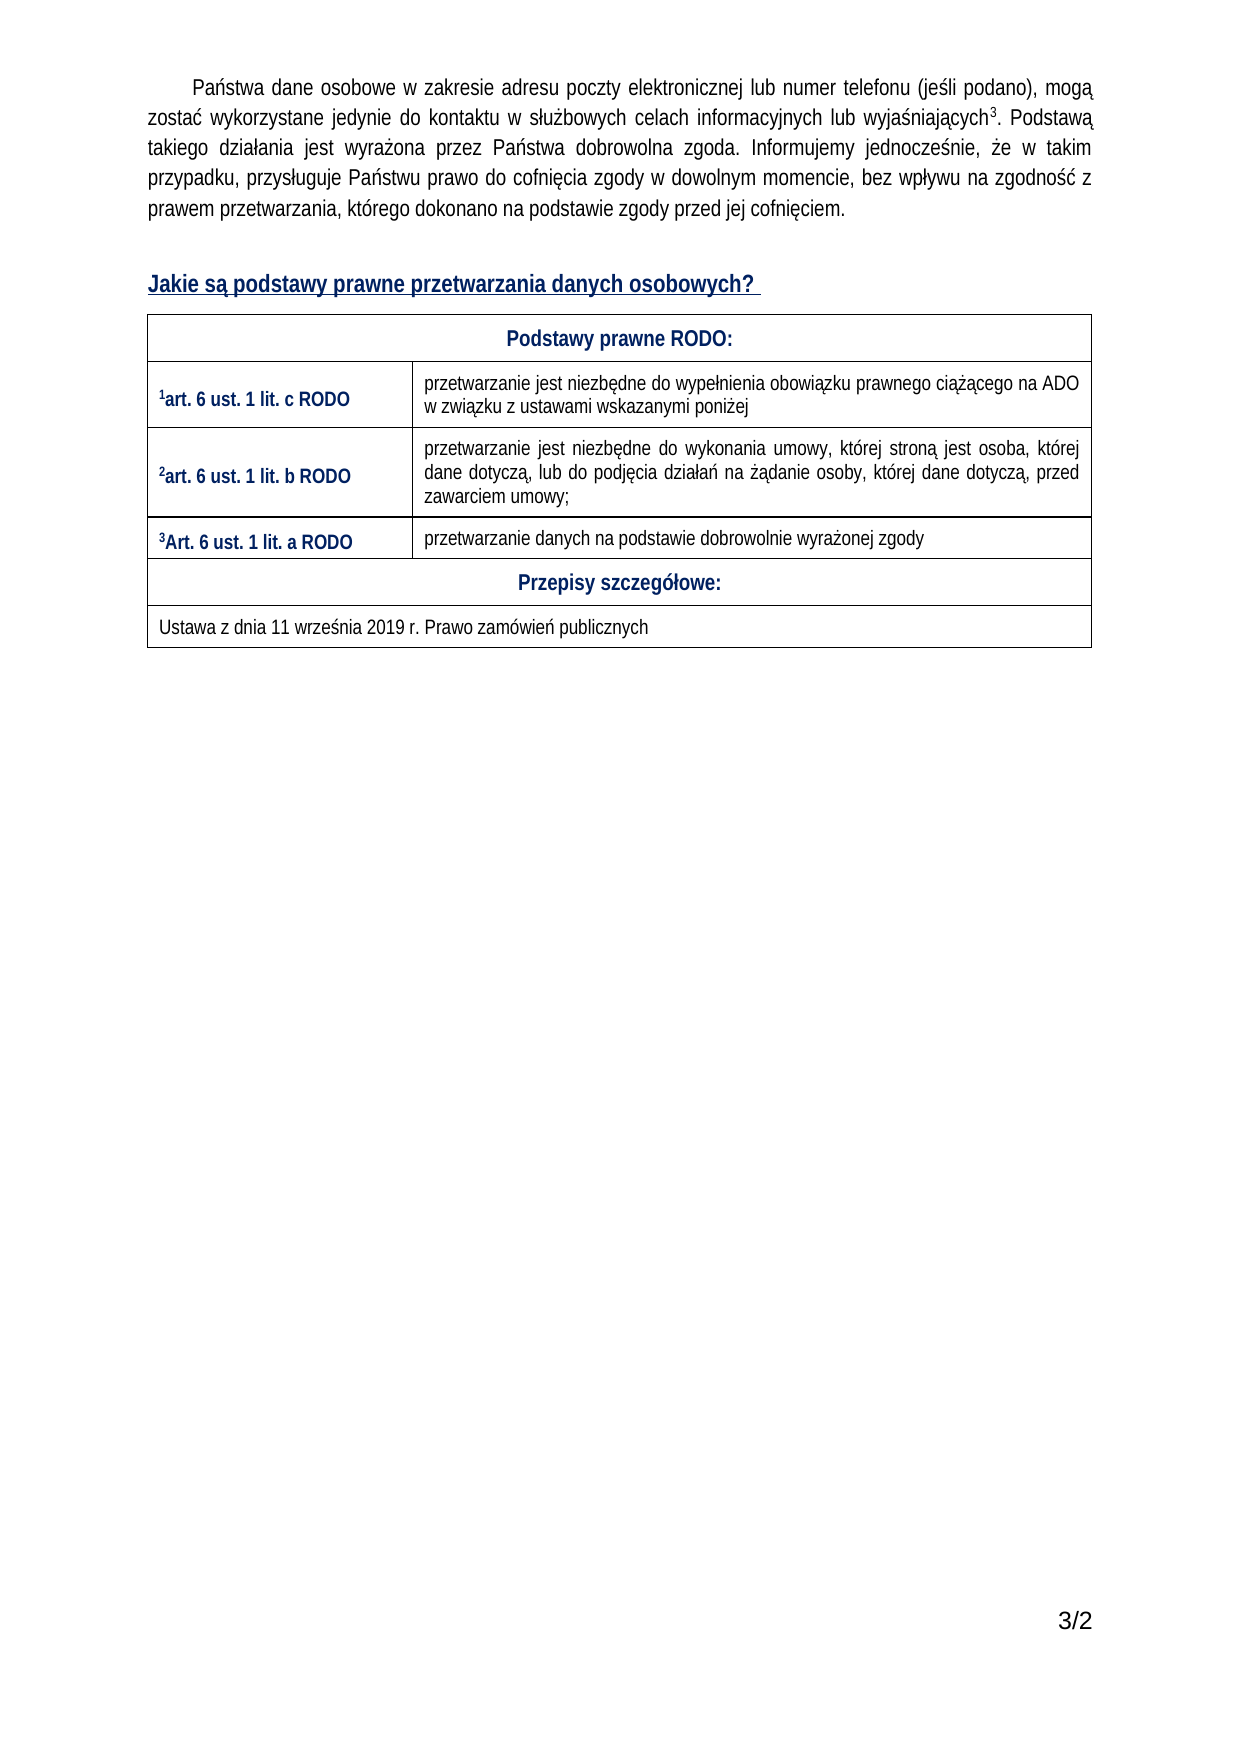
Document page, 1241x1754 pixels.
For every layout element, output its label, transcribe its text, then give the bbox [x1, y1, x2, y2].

table_cell Ustawa z dnia 11 września 2019 r. Prawo zamówień publicznych [148, 606, 1091, 647]
text Jakie są podstawy prawne przetwarzania danych osobowych? [148, 268, 1093, 297]
table_cell 1art. 6 ust. 1 lit. c RODO [148, 362, 412, 427]
table_cell przetwarzanie jest niezbędne do wykonania umowy, której stroną jest osoba, której dane dotyczą, lub do podjęcia działań na żądanie osoby, której dane dotyczą, przed zawarciem umowy; [413, 428, 1091, 516]
table_cell 2art. 6 ust. 1 lit. b RODO [148, 428, 412, 516]
table_cell przetwarzanie jest niezbędne do wypełnienia obowiązku prawnego ciążącego na ADO w związku z ustawami wskazanymi poniżej [413, 362, 1091, 427]
table_cell przetwarzanie danych na podstawie dobrowolnie wyrażonej zgody [413, 518, 1091, 558]
table_header Podstawy prawne RODO: [148, 315, 1091, 361]
table_cell Przepisy szczegółowe: [148, 559, 1091, 605]
table_cell 3Art. 6 ust. 1 lit. a RODO [148, 518, 412, 558]
text Państwa dane osobowe w zakresie adresu poczty elektronicznej lub numer telefonu (jeśli podano), mogą zostać wykorzystane jedynie do kontaktu w służbowych celach informacyjnych lub wyjaśniających3. Podstawą takiego działania jest wyrażona przez Państwa dobrowolna zgoda. Informujemy jednocześnie, że w takim przypadku, przysługuje Państwu prawo do cofnięcia zgody w dowolnym momencie, bez wpływu na zgodność z prawem przetwarzania, którego dokonano na podstawie zgody przed jej cofnięciem. [148, 74, 1093, 221]
